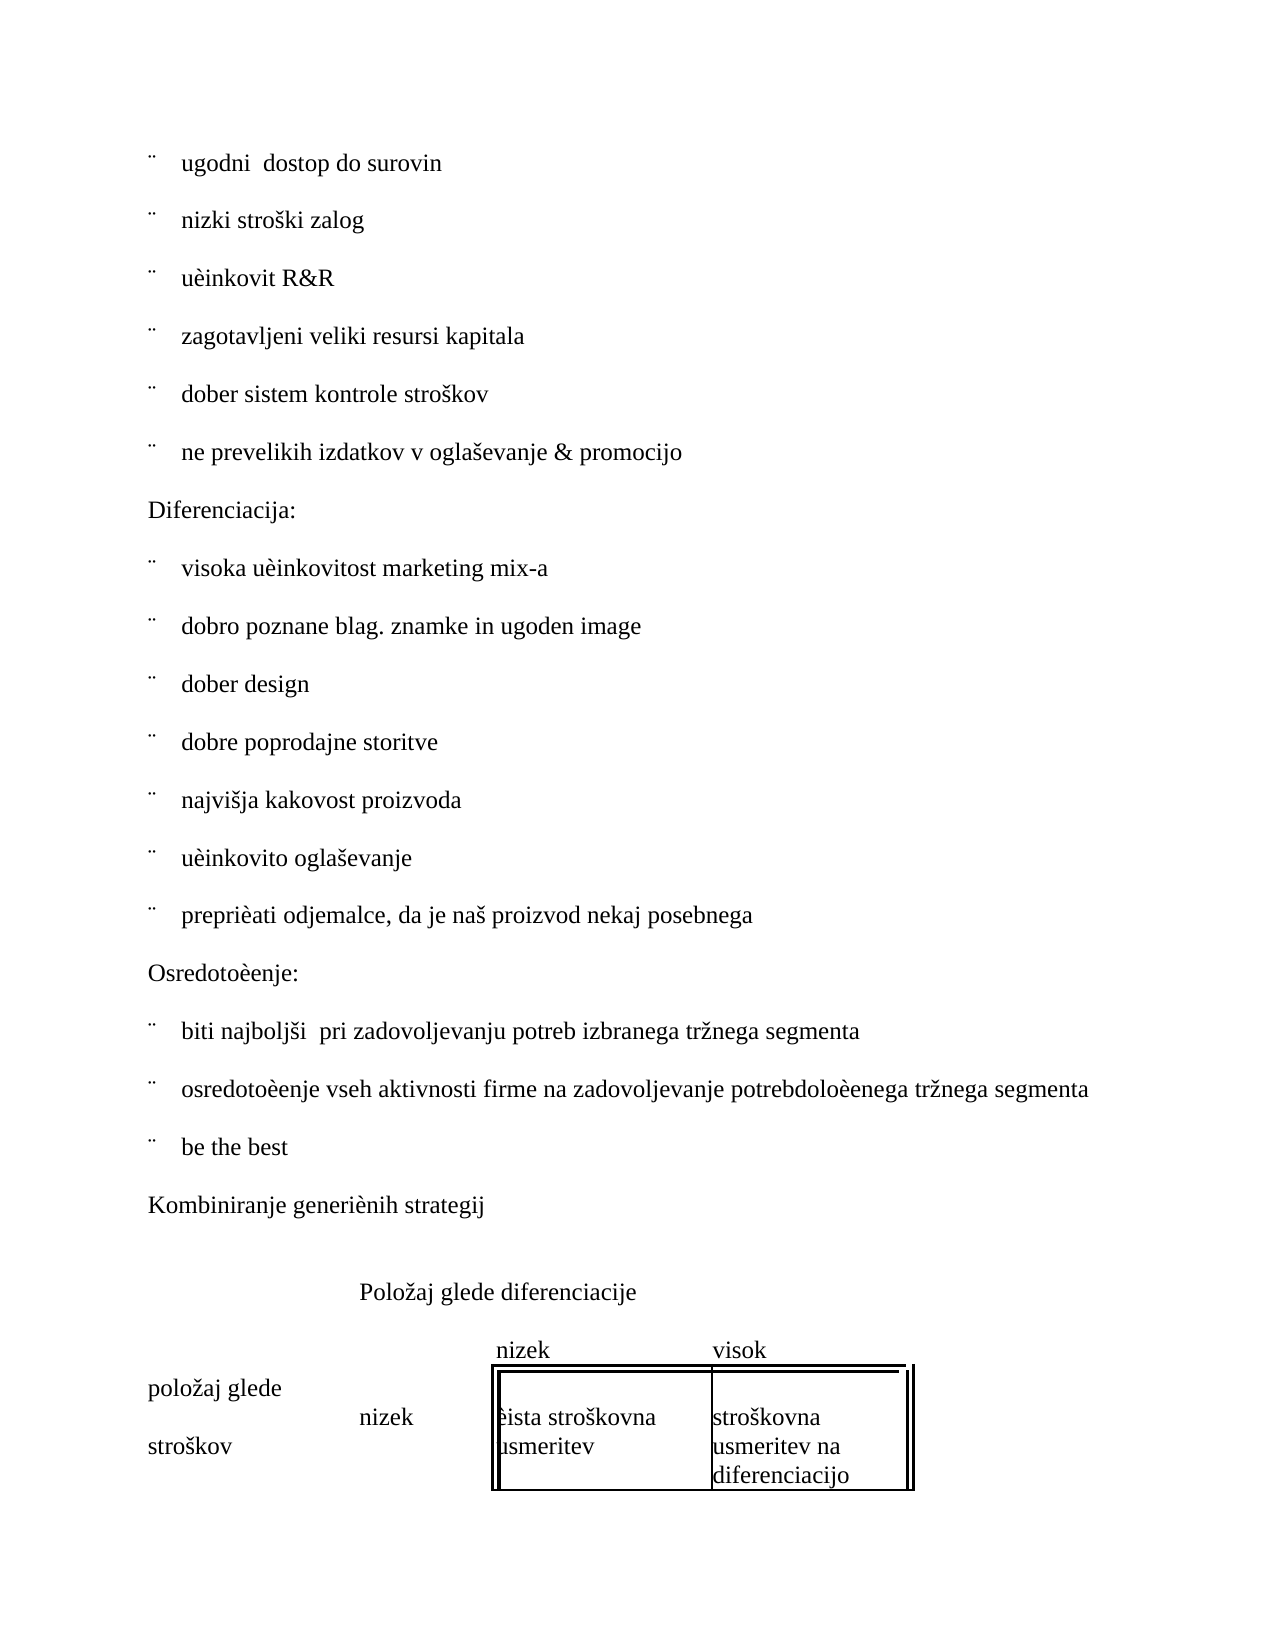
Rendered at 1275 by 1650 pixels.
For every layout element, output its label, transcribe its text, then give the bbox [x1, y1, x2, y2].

text ¨ preprièati odjemalce, da je naš proizvod nekaj posebnega [148, 901, 1127, 929]
table_cell nizek [496, 1306, 712, 1364]
table_cell visok [712, 1306, 910, 1364]
table_cell položaj glede stroškov [136, 1364, 359, 1489]
text ¨ ugodni dostop do surovin [148, 148, 1127, 176]
table_header Položaj glede diferenciacije [359, 1248, 910, 1306]
text ¨ dobro poznane blag. znamke in ugoden image [148, 611, 1127, 640]
text ¨ ne prevelikih izdatkov v oglaševanje & promocijo [148, 437, 1127, 466]
table_cell [359, 1306, 496, 1364]
text Diferenciacija: [148, 495, 1127, 524]
text Osredotoèenje: [148, 958, 1127, 987]
text Kombiniranje generiènih strategij [148, 1190, 1127, 1219]
table_cell [136, 1306, 359, 1364]
text ¨ dobre poprodajne storitve [148, 727, 1127, 756]
text ¨ uèinkovito oglaševanje [148, 843, 1127, 871]
text ¨ osredotoèenje vseh aktivnosti firme na zadovoljevanje potrebdoloèenega tržnega segmenta [148, 1074, 1127, 1103]
text ¨ najvišja kakovost proizvoda [148, 785, 1127, 813]
text ¨ nizki stroški zalog [148, 206, 1127, 234]
text ¨ dober design [148, 669, 1127, 698]
text ¨ be the best [148, 1132, 1127, 1161]
text ¨ biti najboljši pri zadovoljevanju potreb izbranega tržnega segmenta [148, 1016, 1127, 1045]
table_cell èista stroškovna usmeritev [496, 1367, 711, 1489]
text ¨ uèinkovit R&R [148, 263, 1127, 292]
table_cell nizek [359, 1364, 491, 1489]
text ¨ zagotavljeni veliki resursi kapitala [148, 321, 1127, 350]
table_header [136, 1248, 359, 1306]
table_cell stroškovna usmeritev na diferenciacijo [713, 1364, 910, 1489]
text ¨ visoka uèinkovitost marketing mix-a [148, 553, 1127, 582]
text ¨ dober sistem kontrole stroškov [148, 379, 1127, 408]
